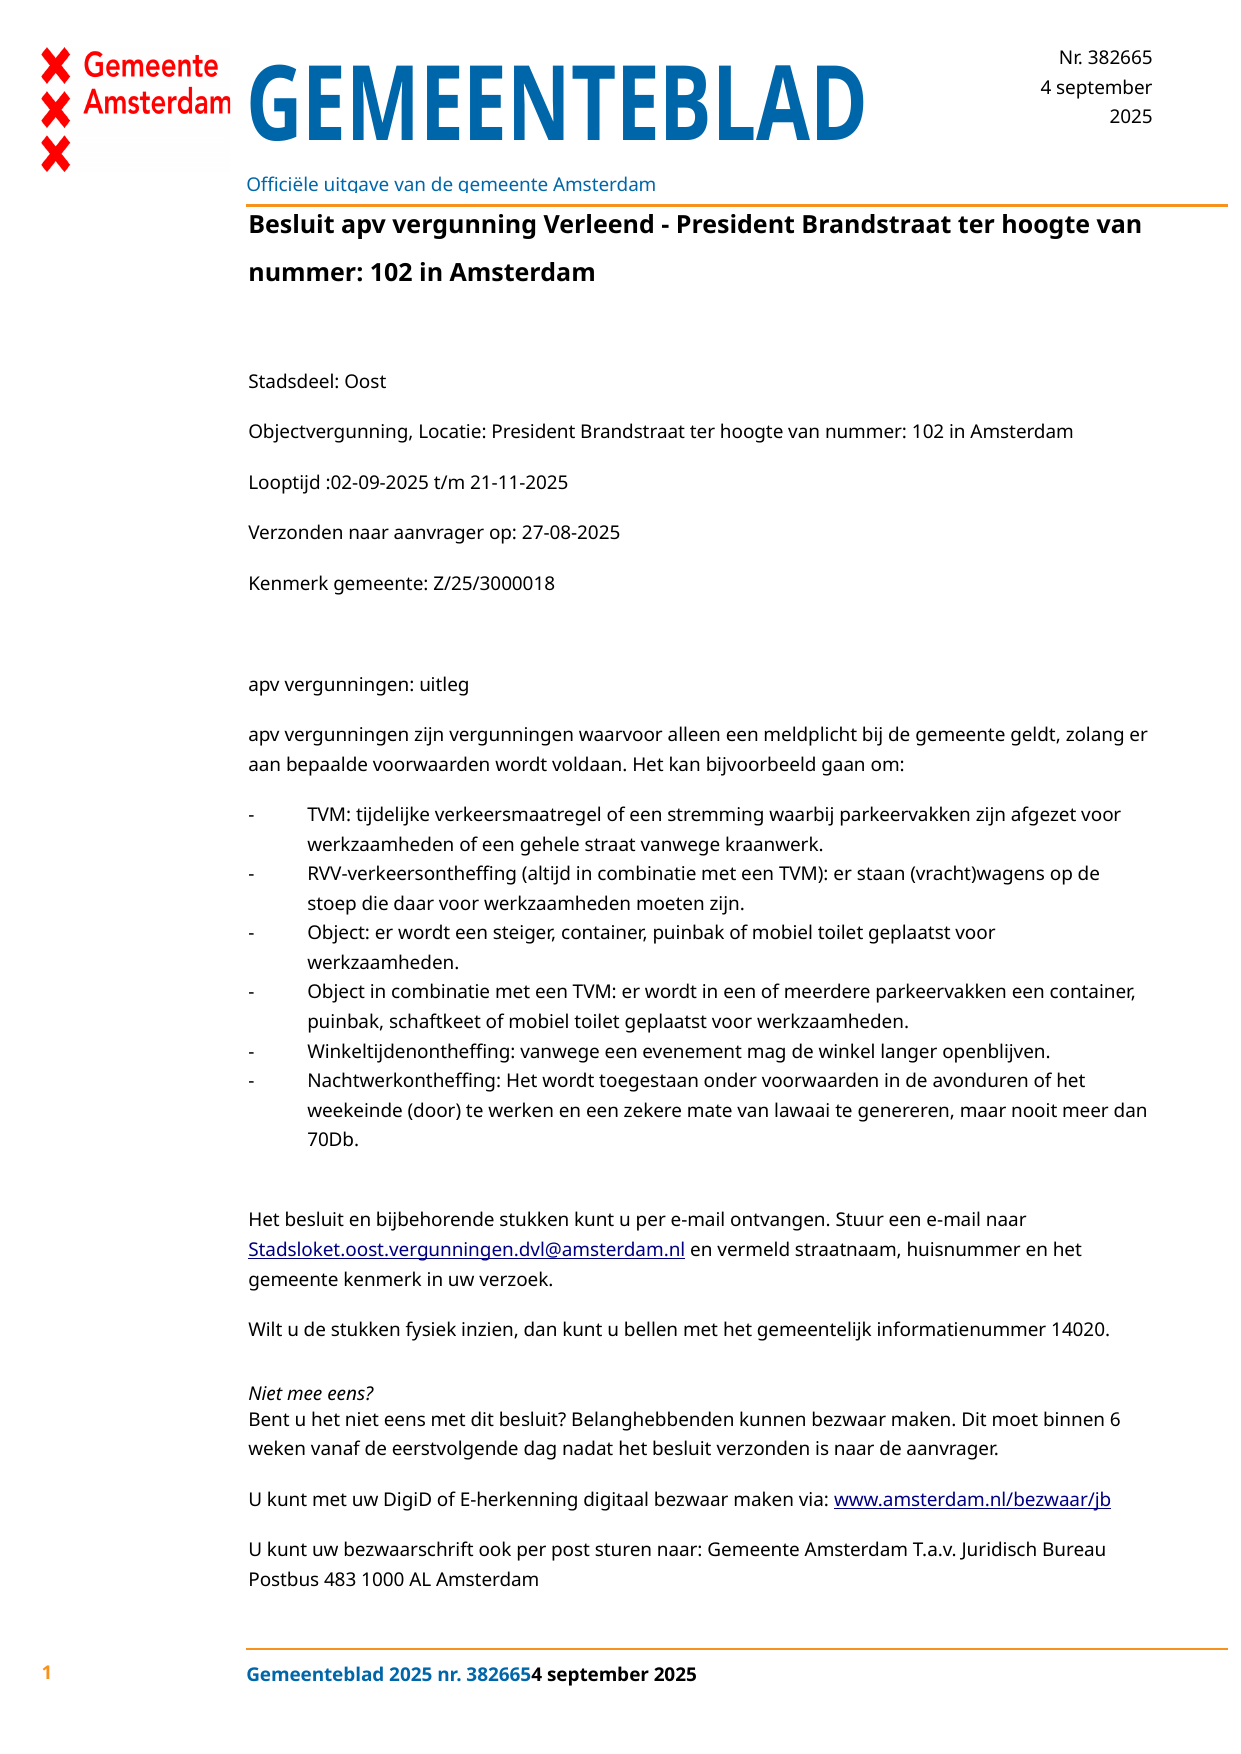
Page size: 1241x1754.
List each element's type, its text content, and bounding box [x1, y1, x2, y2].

text U kunt uw bezwaarschrift ook per post sturen naar: Gemeente Amsterdam T.a.v. Juridisch Bureau Postbus 483 1000 AL Amsterdam [248, 1536, 1152, 1592]
list Nachtwerkontheffing: Het wordt toegestaan onder voorwaarden in de avonduren of het weekeinde (door) te werken en een zekere mate van lawaai te genereren, maar nooit meer dan 70Db. [248, 1067, 1152, 1152]
text apv vergunningen zijn vergunningen waarvoor alleen een meldplicht bij de gemeente geldt, zolang er aan bepaalde voorwaarden wordt voldaan. Het kan bijvoorbeeld gaan om: [248, 721, 1152, 777]
text Bent u het niet eens met dit besluit? Belanghebbenden kunnen bezwaar maken. Dit moet binnen 6 weken vanaf de eerstvolgende dag nadat het besluit verzonden is naar de aanvrager. [248, 1406, 1152, 1461]
list Winkeltijdenontheffing: vanwege een evenement mag de winkel langer openblijven. [248, 1038, 1152, 1064]
list Object in combinatie met een TVM: er wordt in een of meerdere parkeervakken een container, puinbak, schaftkeet of mobiel toilet geplaatst voor werkzaamheden. [248, 979, 1152, 1034]
picture [41, 47, 231, 172]
text U kunt met uw DigiD of E-herkenning digitaal bezwaar maken via: www.amsterdam.nl/bezwaar/jb [248, 1486, 1152, 1512]
text Besluit apv vergunning Verleend - President Brandstraat ter hoogte van nummer: 102 in Amsterdam [248, 207, 1152, 288]
text Het besluit en bijbehorende stukken kunt u per e-mail ontvangen. Stuur een e-mail naar Stadsloket.oost.vergunningen.dvl@amsterdam.nl en vermeld straatnaam, huisnummer en het gemeente kenmerk in uw verzoek. [248, 1207, 1152, 1292]
text Niet mee eens? [248, 1380, 1152, 1406]
text Stadsdeel: Oost [248, 368, 1152, 394]
list Object: er wordt een steiger, container, puinbak of mobiel toilet geplaatst voor werkzaamheden. [248, 919, 1152, 975]
text Verzonden naar aanvrager op: 27-08-2025 [248, 519, 1152, 545]
list TVM: tijdelijke verkeersmaatregel of een stremming waarbij parkeervakken zijn afgezet voor werkzaamheden of een gehele straat vanwege kraanwerk. [248, 801, 1152, 857]
text Wilt u de stukken fysiek inzien, dan kunt u bellen met het gemeentelijk informatienummer 14020. [248, 1316, 1152, 1342]
text Looptijd :02-09-2025 t/m 21-11-2025 [248, 469, 1152, 495]
text Objectvergunning, Locatie: President Brandstraat ter hoogte van nummer: 102 in Amsterdam [248, 419, 1152, 444]
list RVV-verkeersontheffing (altijd in combinatie met een TVM): er staan (vracht)wagens op de stoep die daar voor werkzaamheden moeten zijn. [248, 860, 1152, 916]
text Kenmerk gemeente: Z/25/3000018 [248, 570, 1152, 596]
text apv vergunningen: uitleg [248, 671, 1152, 697]
